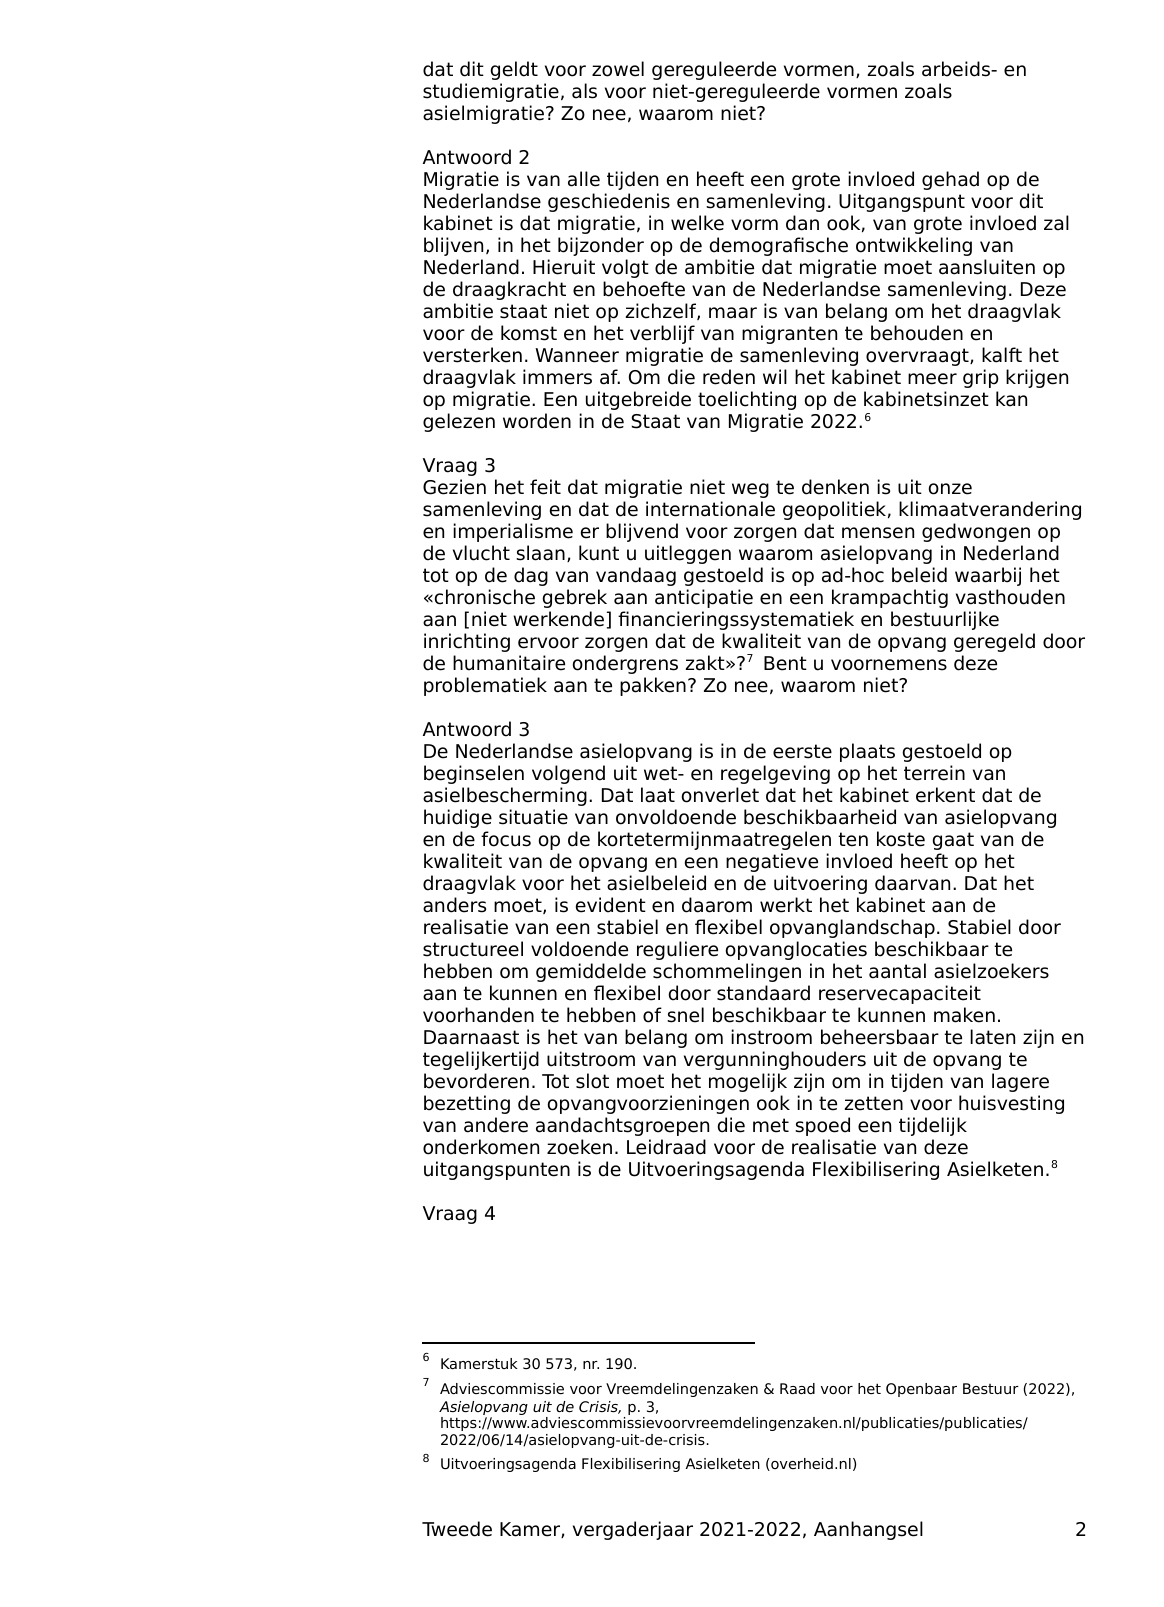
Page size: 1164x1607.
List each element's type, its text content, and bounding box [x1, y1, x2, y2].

text dat dit geldt voor zowel gereguleerde vormen, zoals arbeids- en studiemigratie, als voor niet-gereguleerde vormen zoals asielmigratie? Zo nee, waarom niet? [422, 59, 1087, 125]
text De Nederlandse asielopvang is in de eerste plaats gestoeld op beginselen volgend uit wet- en regelgeving op het terrein van asielbescherming. Dat laat onverlet dat het kabinet erkent dat de huidige situatie van onvoldoende beschikbaarheid van asielopvang en de focus op de kortetermijnmaatregelen ten koste gaat van de kwaliteit van de opvang en een negatieve invloed heeft op het draagvlak voor het asielbeleid en de uitvoering daarvan. Dat het anders moet, is evident en daarom werkt het kabinet aan de realisatie van een stabiel en flexibel opvanglandschap. Stabiel door structureel voldoende reguliere opvanglocaties beschikbaar te hebben om gemiddelde schommelingen in het aantal asielzoekers aan te kunnen en flexibel door standaard reservecapaciteit voorhanden te hebben of snel beschikbaar te kunnen maken. Daarnaast is het van belang om instroom beheersbaar te laten zijn en tegelijkertijd uitstroom van vergunninghouders uit de opvang te bevorderen. Tot slot moet het mogelijk zijn om in tijden van lagere bezetting de opvangvoorzieningen ook in te zetten voor huisvesting van andere aandachtsgroepen die met spoed een tijdelijk onderkomen zoeken. Leidraad voor de realisatie van deze uitgangspunten is de Uitvoeringsagenda Flexibilisering Asielketen. [422, 741, 1087, 1181]
text Vraag 4 [422, 1203, 1087, 1225]
text Migratie is van alle tijden en heeft een grote invloed gehad op de Nederlandse geschiedenis en samenleving. Uitgangspunt voor dit kabinet is dat migratie, in welke vorm dan ook, van grote invloed zal blijven, in het bijzonder op de demografische ontwikkeling van Nederland. Hieruit volgt de ambitie dat migratie moet aansluiten op de draagkracht en behoefte van de Nederlandse samenleving. Deze ambitie staat niet op zichzelf, maar is van belang om het draagvlak voor de komst en het verblijf van migranten te behouden en versterken. Wanneer migratie de samenleving overvraagt, kalft het draagvlak immers af. Om die reden wil het kabinet meer grip krijgen op migratie. Een uitgebreide toelichting op de kabinetsinzet kan gelezen worden in de Staat van Migratie 2022. [422, 169, 1087, 433]
text Adviescommissie voor Vreemdelingenzaken & Raad voor het Openbaar Bestuur (2022), Asielopvang uit de Crisis, p. 3, https://www.adviescommissievoorvreemdelingenzaken.nl/publicaties/publicaties/2022/06/14/asielopvang-uit-de-crisis. [422, 1377, 1087, 1449]
text Gezien het feit dat migratie niet weg te denken is uit onze samenleving en dat de internationale geopolitiek, klimaatverandering en imperialisme er blijvend voor zorgen dat mensen gedwongen op de vlucht slaan, kunt u uitleggen waarom asielopvang in Nederland tot op de dag van vandaag gestoeld is op ad-hoc beleid waarbij het «chronische gebrek aan anticipatie en een krampachtig vasthouden aan [niet werkende] financieringssystematiek en bestuurlijke inrichting ervoor zorgen dat de kwaliteit van de opvang geregeld door de humanitaire ondergrens zakt»? Bent u voornemens deze problematiek aan te pakken? Zo nee, waarom niet? [422, 477, 1087, 697]
text Antwoord 2 [422, 147, 1087, 169]
text Kamerstuk 30 573, nr. 190. [422, 1352, 1087, 1374]
text Antwoord 3 [422, 719, 1087, 741]
text Vraag 3 [422, 455, 1087, 477]
text Uitvoeringsagenda Flexibilisering Asielketen (overheid.nl) [422, 1452, 1087, 1474]
